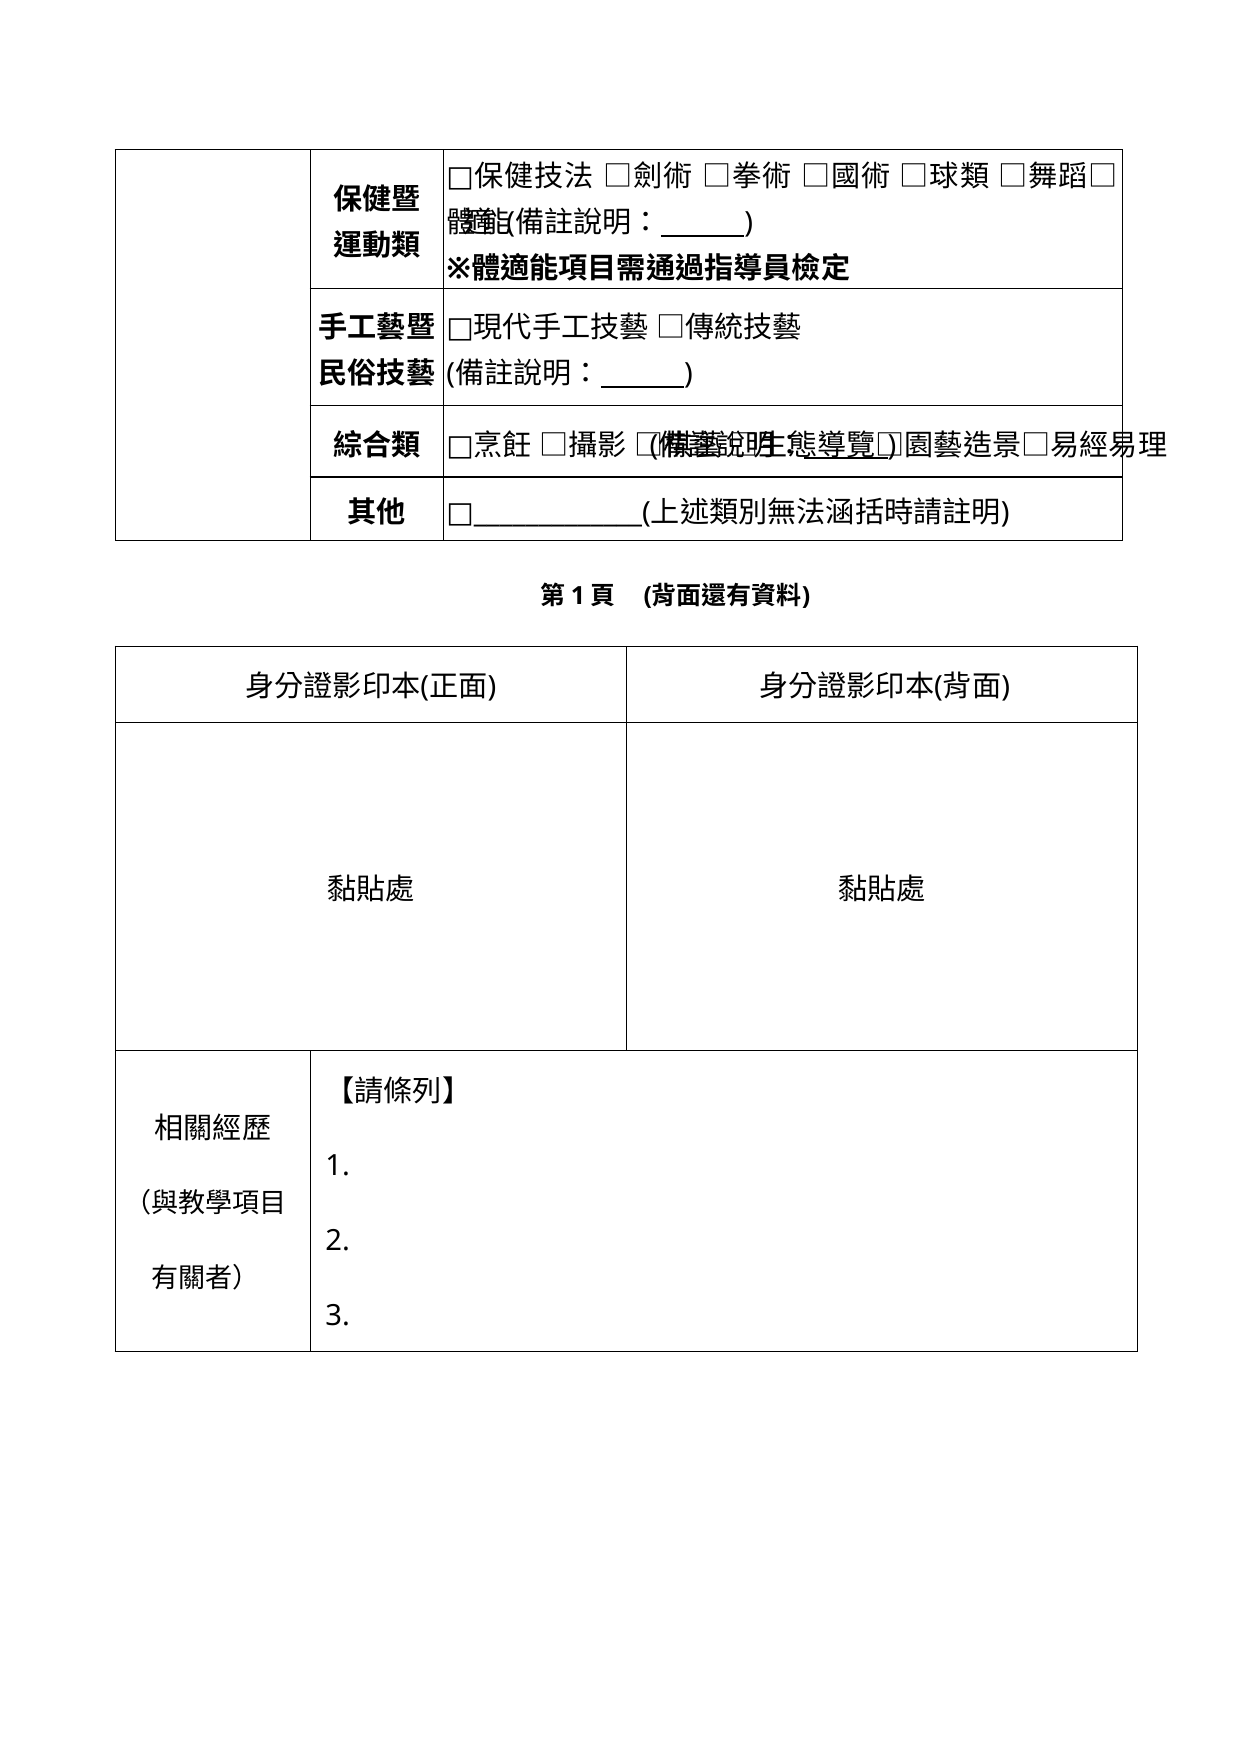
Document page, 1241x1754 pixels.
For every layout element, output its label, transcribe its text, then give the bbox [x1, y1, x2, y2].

table_cell 手工藝暨 民俗技藝 [311, 289, 443, 405]
table_cell 黏貼處 [627, 723, 1137, 1050]
text 第1頁 (背面還有資料) [118, 575, 1122, 611]
table_cell 綜合類 [311, 406, 443, 476]
table_cell 【請條列】 1. 2. 3. [311, 1051, 1137, 1351]
table_cell 相關經歷 （與教學項目 有關者） [116, 1051, 310, 1351]
table_cell 其他 [311, 478, 443, 540]
table_header 身分證影印本(背面) [627, 647, 1137, 722]
table_cell □烹飪 □攝影 □棋藝 □生態導覽□園藝造景□易經易理 (備註說明： ) [444, 406, 1122, 476]
table_cell □現代手工技藝 □傳統技藝 (備註說明： ) [444, 289, 1122, 405]
table_header 身分證影印本(正面) [116, 647, 626, 722]
table_cell □保健技法 □劍術 □拳術 □國術 □球類 □舞蹈□體適能 (備註說明： ) ※體適能項目需通過指導員檢定 [444, 150, 1122, 288]
table_cell 黏貼處 [116, 723, 626, 1050]
table_cell 保健暨 運動類 [311, 150, 443, 288]
table_cell □_____________(上述類別無法涵括時請註明) [444, 478, 1122, 540]
